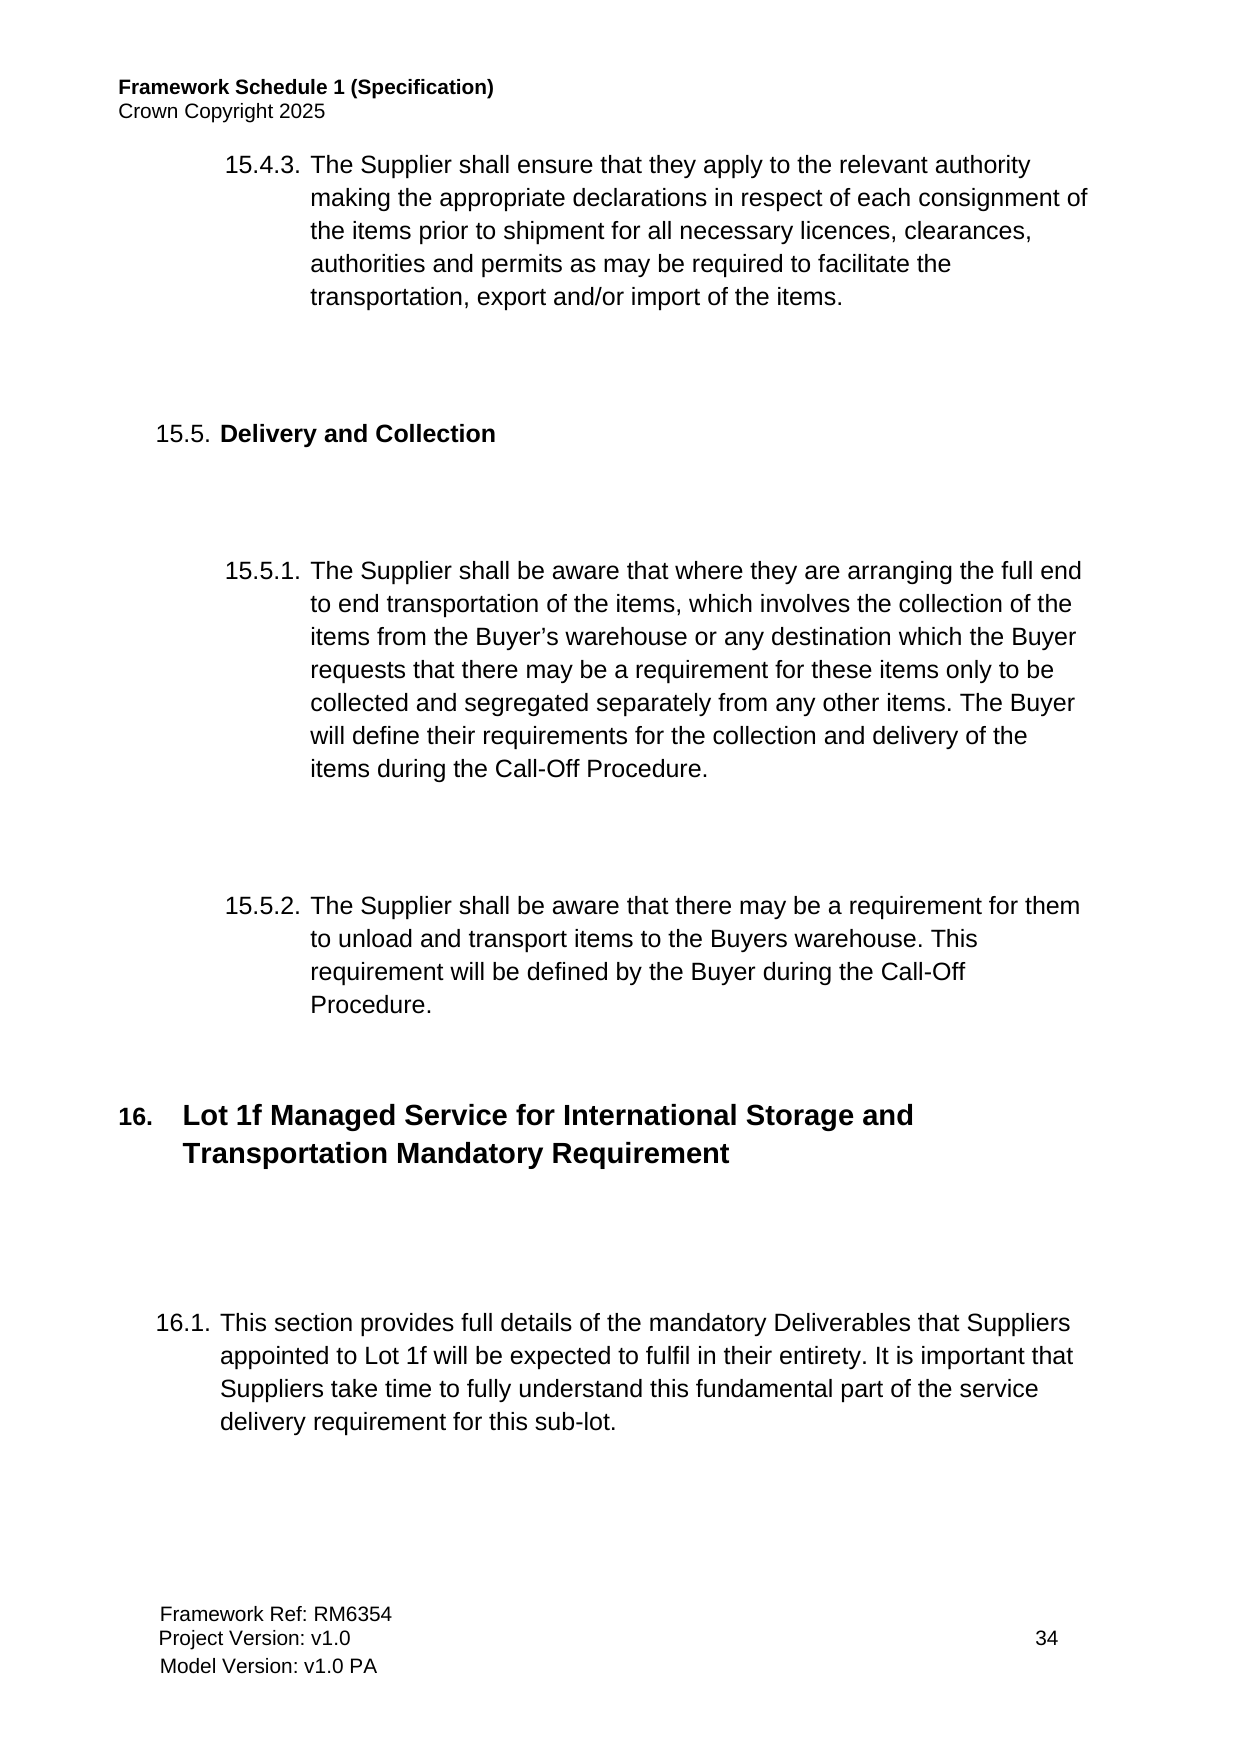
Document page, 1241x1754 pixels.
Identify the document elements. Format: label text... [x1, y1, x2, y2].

list Lot 1f Managed Service for International Storage and Transportation Mandatory Requirement [118, 1097, 1090, 1169]
list Delivery and Collection [155, 419, 1090, 448]
list This section provides full details of the mandatory Deliverables that Suppliers appointed to Lot 1f will be expected to fulfil in their entirety. It is important that Suppliers take time to fully understand this fundamental part of the service delivery requirement for this sub-lot. [155, 1308, 1090, 1435]
list The Supplier shall be aware that where they are arranging the full end to end transportation of the items, which involves the collection of the items from the Buyer’s warehouse or any destination which the Buyer requests that there may be a requirement for these items only to be collected and segregated separately from any other items. The Buyer will define their requirements for the collection and delivery of the items during the Call-Off Procedure. [224, 556, 1090, 783]
list The Supplier shall be aware that there may be a requirement for them to unload and transport items to the Buyers warehouse. This requirement will be defined by the Buyer during the Call-Off Procedure. [224, 891, 1090, 1019]
list The Supplier shall ensure that they apply to the relevant authority making the appropriate declarations in respect of each consignment of the items prior to shipment for all necessary licences, clearances, authorities and permits as may be required to facilitate the transportation, export and/or import of the items. [224, 150, 1090, 311]
